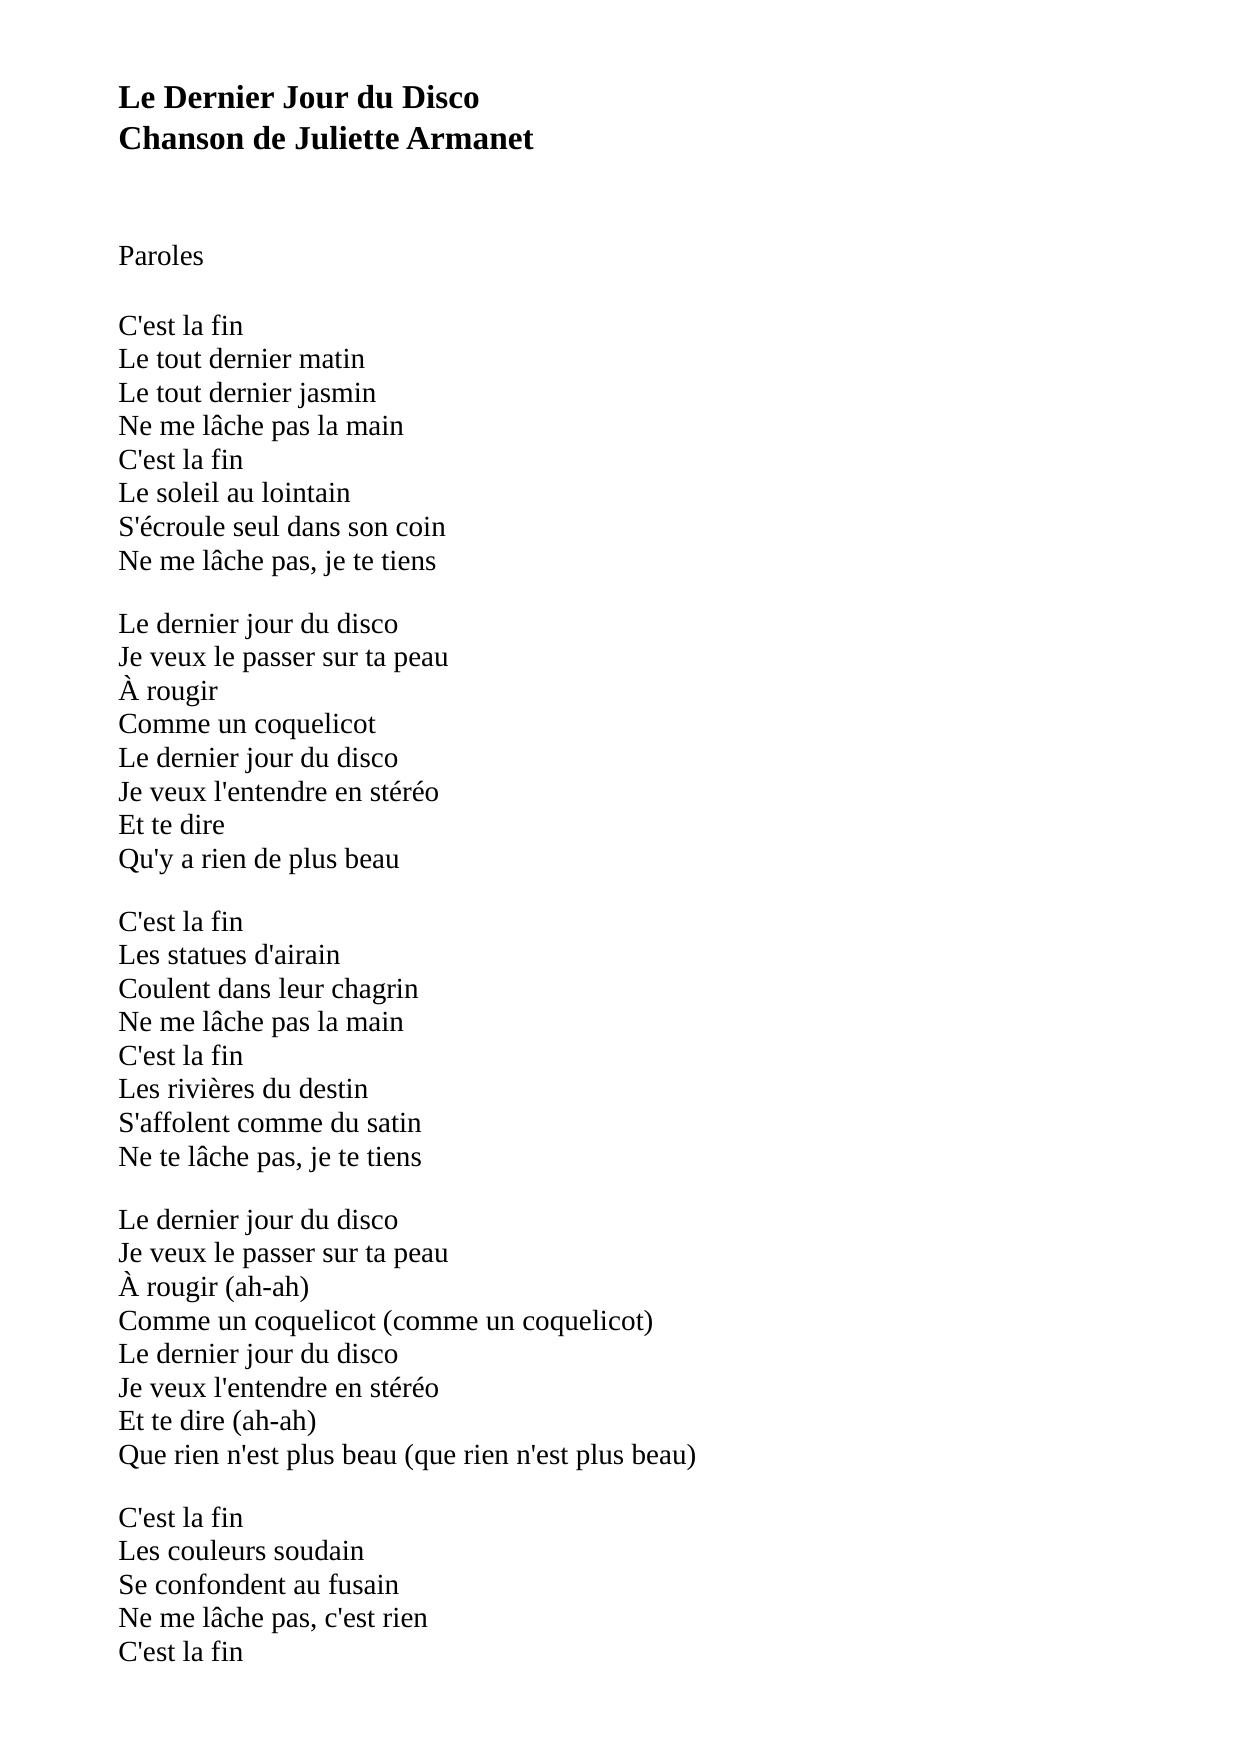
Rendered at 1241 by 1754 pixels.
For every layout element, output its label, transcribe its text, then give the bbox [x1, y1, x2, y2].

text Le Dernier Jour du Disco [118, 59, 1097, 115]
text Le dernier jour du disco Je veux le passer sur ta peau À rougir Comme un coquelicot Le dernier jour du disco Je veux l'entendre en stéréo Et te dire Qu'y a rien de plus beau [118, 606, 1122, 874]
text Chanson de Juliette Armanet [118, 118, 1097, 157]
text Le dernier jour du disco Je veux le passer sur ta peau À rougir (ah-ah) Comme un coquelicot (comme un coquelicot) Le dernier jour du disco Je veux l'entendre en stéréo Et te dire (ah-ah) Que rien n'est plus beau (que rien n'est plus beau) [118, 1202, 1122, 1470]
text C'est la fin Le tout dernier matin Le tout dernier jasmin Ne me lâche pas la main C'est la fin Le soleil au lointain S'écroule seul dans son coin Ne me lâche pas, je te tiens [118, 308, 1122, 576]
text C'est la fin Les couleurs soudain Se confondent au fusain Ne me lâche pas, c'est rien C'est la fin [118, 1500, 1122, 1668]
text C'est la fin Les statues d'airain Coulent dans leur chagrin Ne me lâche pas la main C'est la fin Les rivières du destin S'affolent comme du satin Ne te lâche pas, je te tiens [118, 904, 1122, 1172]
text Paroles [118, 238, 1122, 272]
